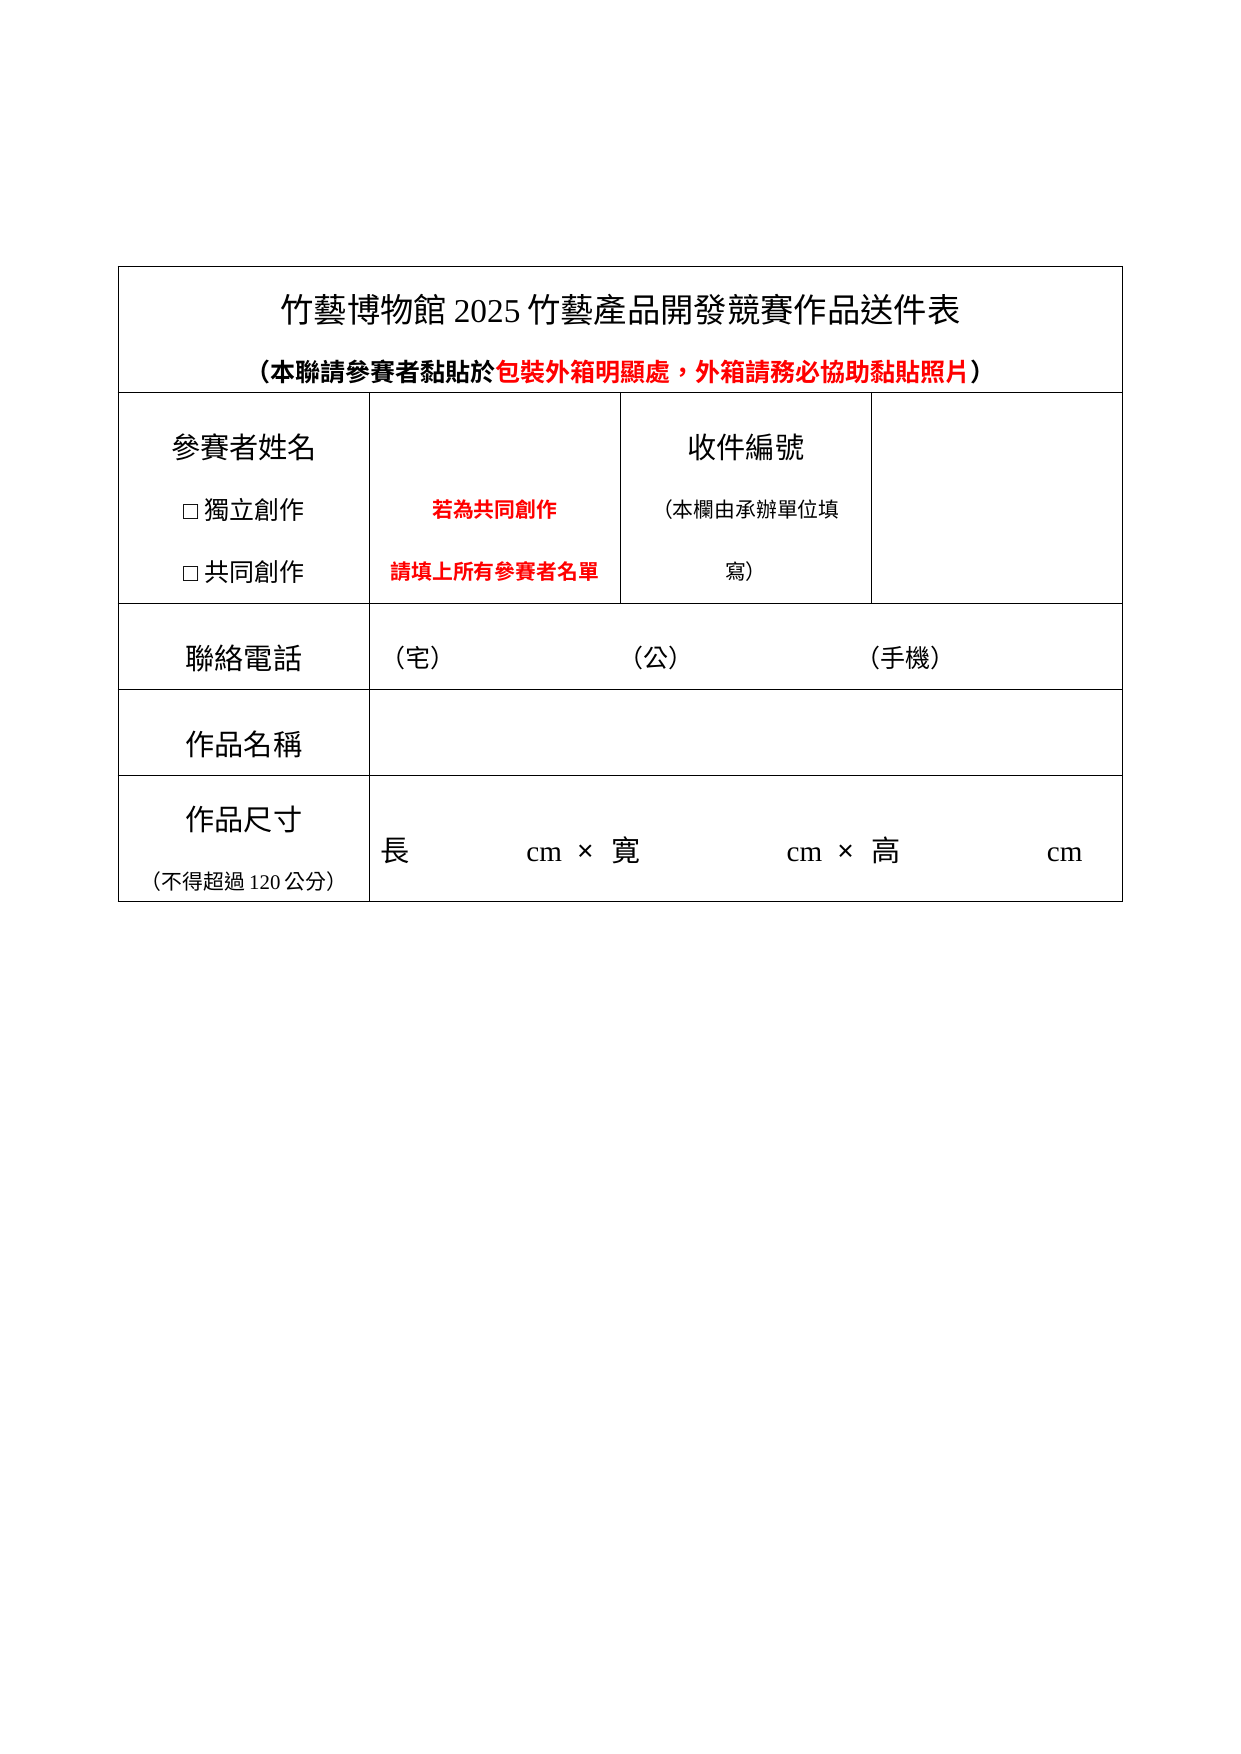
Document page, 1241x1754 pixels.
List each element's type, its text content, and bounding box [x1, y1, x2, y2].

table_cell 作品尺寸 （不得超過120公分） [119, 776, 369, 901]
table_cell 作品名稱 [119, 690, 369, 775]
table_cell （宅） （公） （手機） [370, 604, 1122, 689]
table_cell [370, 690, 1122, 775]
table_cell 聯絡電話 [119, 604, 369, 689]
table_cell 收件編號 （本欄由承辦單位填寫） [621, 393, 871, 603]
table_cell 長 cm × 寛 cm × 高 cm [370, 776, 1122, 901]
table_cell [872, 393, 1122, 603]
table_header 竹藝博物館2025竹藝產品開發競賽作品送件表 （本聯請參賽者黏貼於包裝外箱明顯處，外箱請務必協助黏貼照片） [119, 267, 1122, 392]
table_cell 若為共同創作 請填上所有參賽者名單 [370, 393, 620, 603]
table_cell 參賽者姓名 □ 獨立創作 □ 共同創作 [119, 393, 369, 603]
